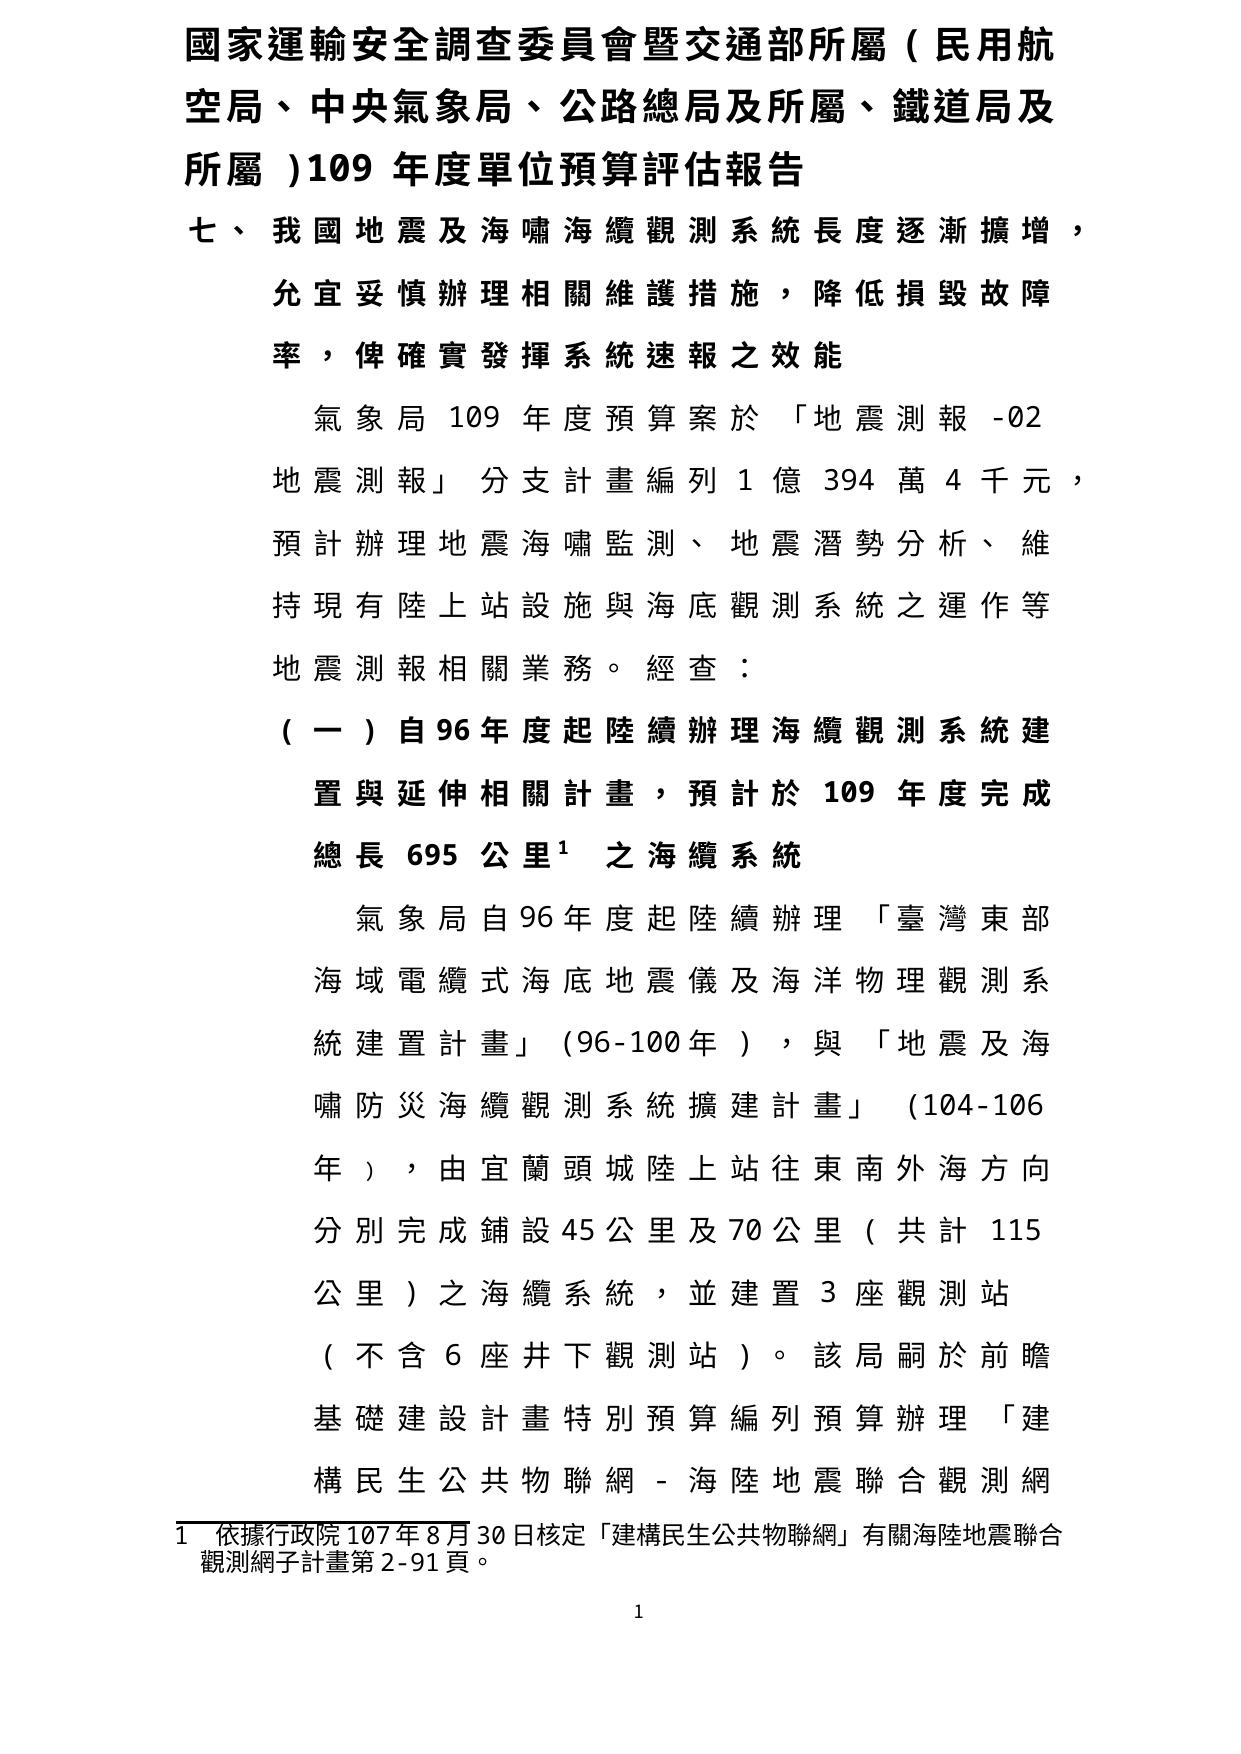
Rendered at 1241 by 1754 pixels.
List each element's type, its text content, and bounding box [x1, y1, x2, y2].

text 國家運輸安全調查委員會暨交通部所屬(民用航空局、中央氣象局、公路總局及所屬、鐵道局及所屬)109年度單位預算評估報告 [182, 0, 1057, 187]
text (一)自96年度起陸續辦理海纜觀測系統建置與延伸相關計畫，預計於109年度完成總長695公里之海纜系統 [241, 687, 1057, 875]
text 氣象局自96年度起陸續辦理「臺灣東部海域電纜式海底地震儀及海洋物理觀測系統建置計畫」(96-100年)，與「地震及海嘯防災海纜觀測系統擴建計畫」(104-106年﹚，由宜蘭頭城陸上站往東南外海方向分別完成鋪設45公里及70公里(共計115公里)之海纜系統，並建置3座觀測站(不含6座井下觀測站)。該局嗣於前瞻基礎建設計畫特別預算編列預算辦理「建構民生公共物聯網-海陸地震聯合觀測網 [271, 875, 1057, 1500]
text 七、我國地震及海嘯海纜觀測系統長度逐漸擴增，允宜妥慎辦理相關維護措施，降低損毀故障率，俾確實發揮系統速報之效能 [182, 187, 1057, 375]
text 氣象局109年度預算案於「地震測報-02地震測報」分支計畫編列1億394萬4千元，預計辦理地震海嘯監測、地震潛勢分析、維持現有陸上站設施與海底觀測系統之運作等地震測報相關業務。經查： [241, 375, 1057, 687]
text 依據行政院107年8月30日核定「建構民生公共物聯網」有關海陸地震聯合觀測網子計畫第2-91頁。 [173, 1523, 1063, 1577]
